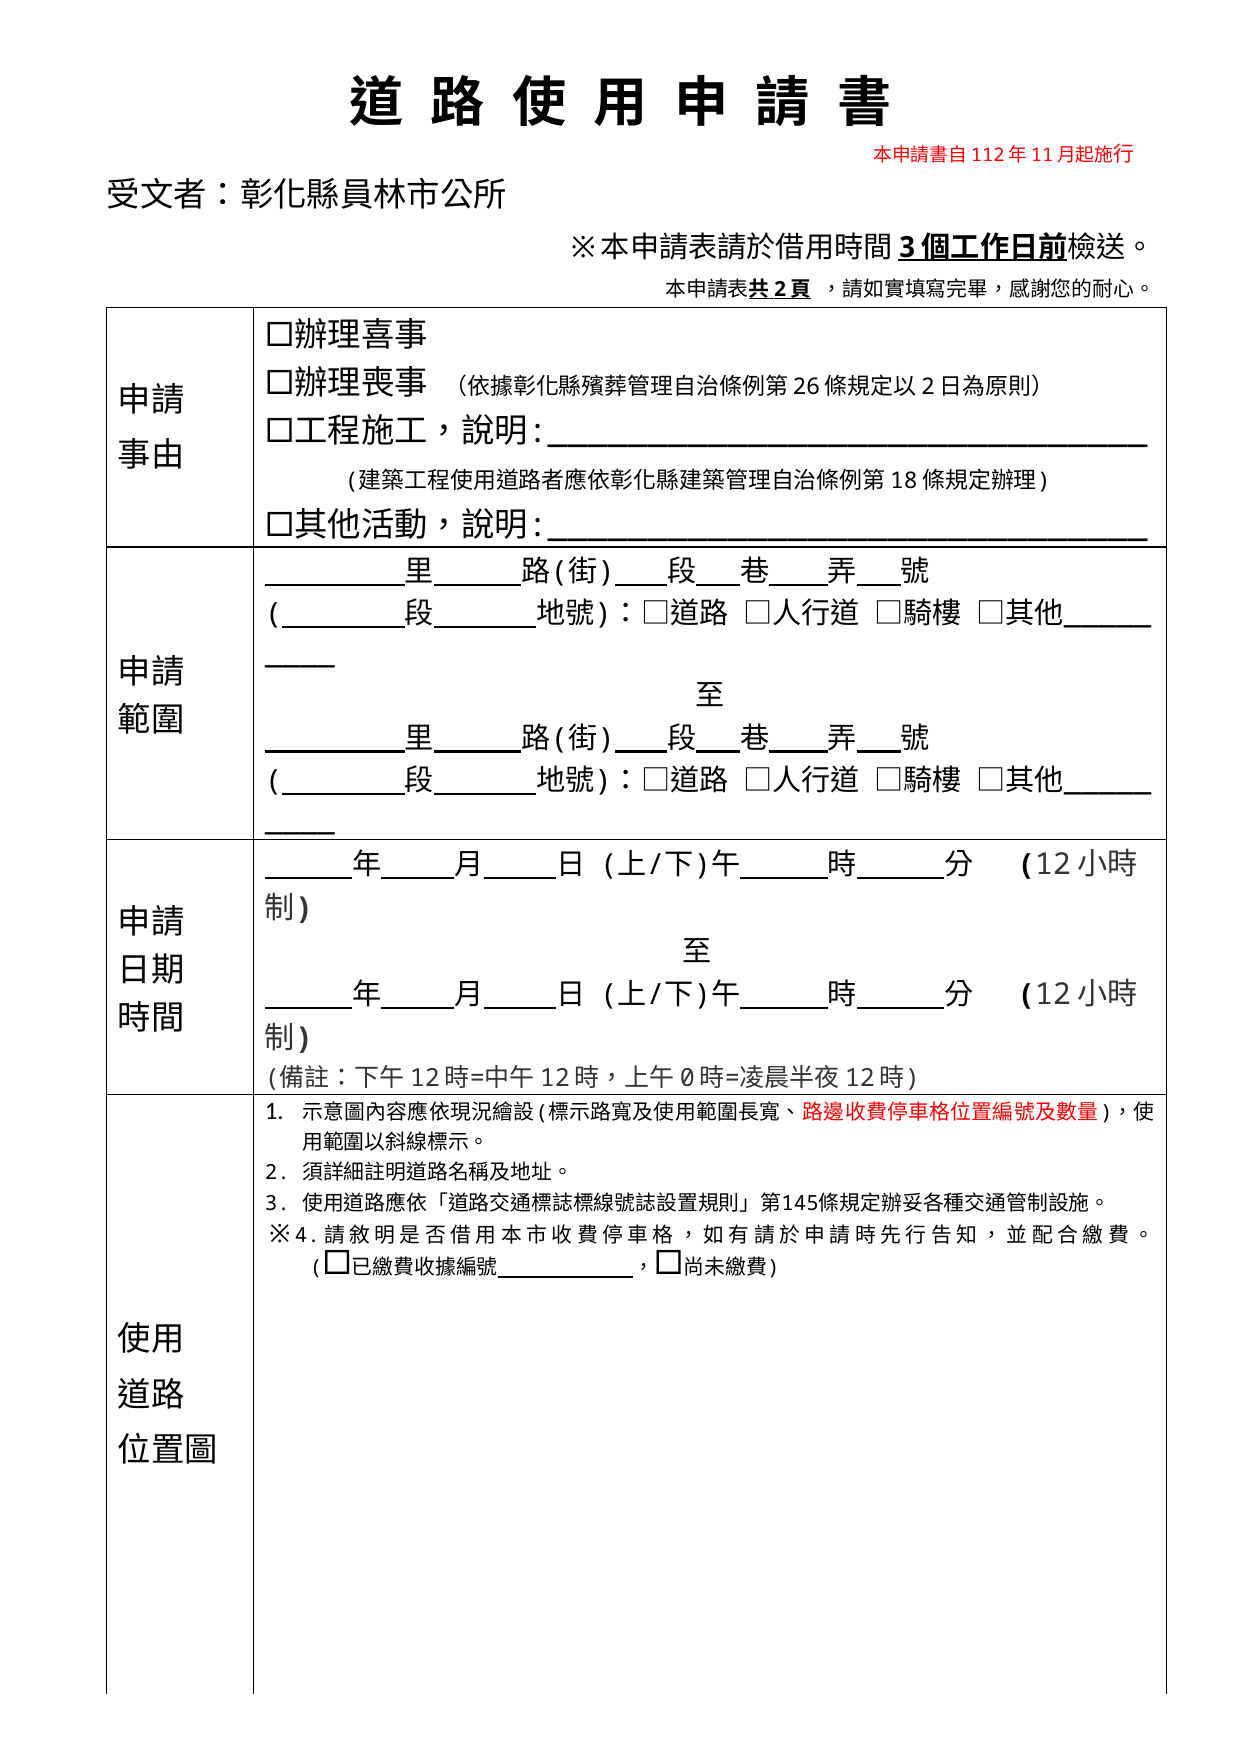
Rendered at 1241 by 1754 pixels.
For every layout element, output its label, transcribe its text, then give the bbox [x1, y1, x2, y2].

text 道 路 使 用 申 請 書 [106, 59, 1134, 137]
text 受文者：彰化縣員林市公所 [106, 168, 1134, 216]
table_header 辦理喜事 辦理喪事 （依據彰化縣殯葬管理自治條例第26條規定以2日為原則） 工程施工，說明:______________________________ (建築工程使用道路者應依彰化縣建築管理自治條例第18條規定辦理) 其他活動，說明:______________________________ [254, 308, 1166, 546]
table_cell 申請 範圍 [107, 548, 253, 839]
table_cell 使用 道路 位置圖 [107, 1095, 253, 1694]
table_header 申請 事由 [107, 308, 253, 546]
table_cell 里 路(街) 段 巷 弄 號 ( 段 地號)：□道路 □人行道 □騎樓 □其他_________ 至 里 路(街) 段 巷 弄 號 ( 段 地號)：□道路 □人行道 □騎樓 □其他_________ [254, 548, 1166, 839]
table_cell 年 月 日 (上/下)午 時 分 (12小時制) 至 年 月 日 (上/下)午 時 分 (12小時制) (備註：下午12時=中午12時，上午0時=凌晨半夜12時) [254, 840, 1166, 1094]
text ※本申請表請於借用時間3個工作日前檢送。 [106, 223, 1154, 266]
table_cell 申請 日期 時間 [107, 840, 253, 1094]
table_cell 示意圖內容應依現況繪設(標示路寬及使用範圍長寬、路邊收費停車格位置編號及數量)，使用範圍以斜線標示。 須詳細註明道路名稱及地址。 使用道路應依「道路交通標誌標線號誌設置規則」第145條規定辦妥各種交通管制設施。 ※4.請敘明是否借用本市收費停車格，如有請於申請時先行告知，並配合繳費。 (已繳費收據編號 ，尚未繳費) [254, 1095, 1166, 1694]
text 本申請書自112年11月起施行 [106, 137, 1134, 168]
text 本申請表共2頁 ，請如實填寫完畢，感謝您的耐心。 [106, 272, 1154, 302]
